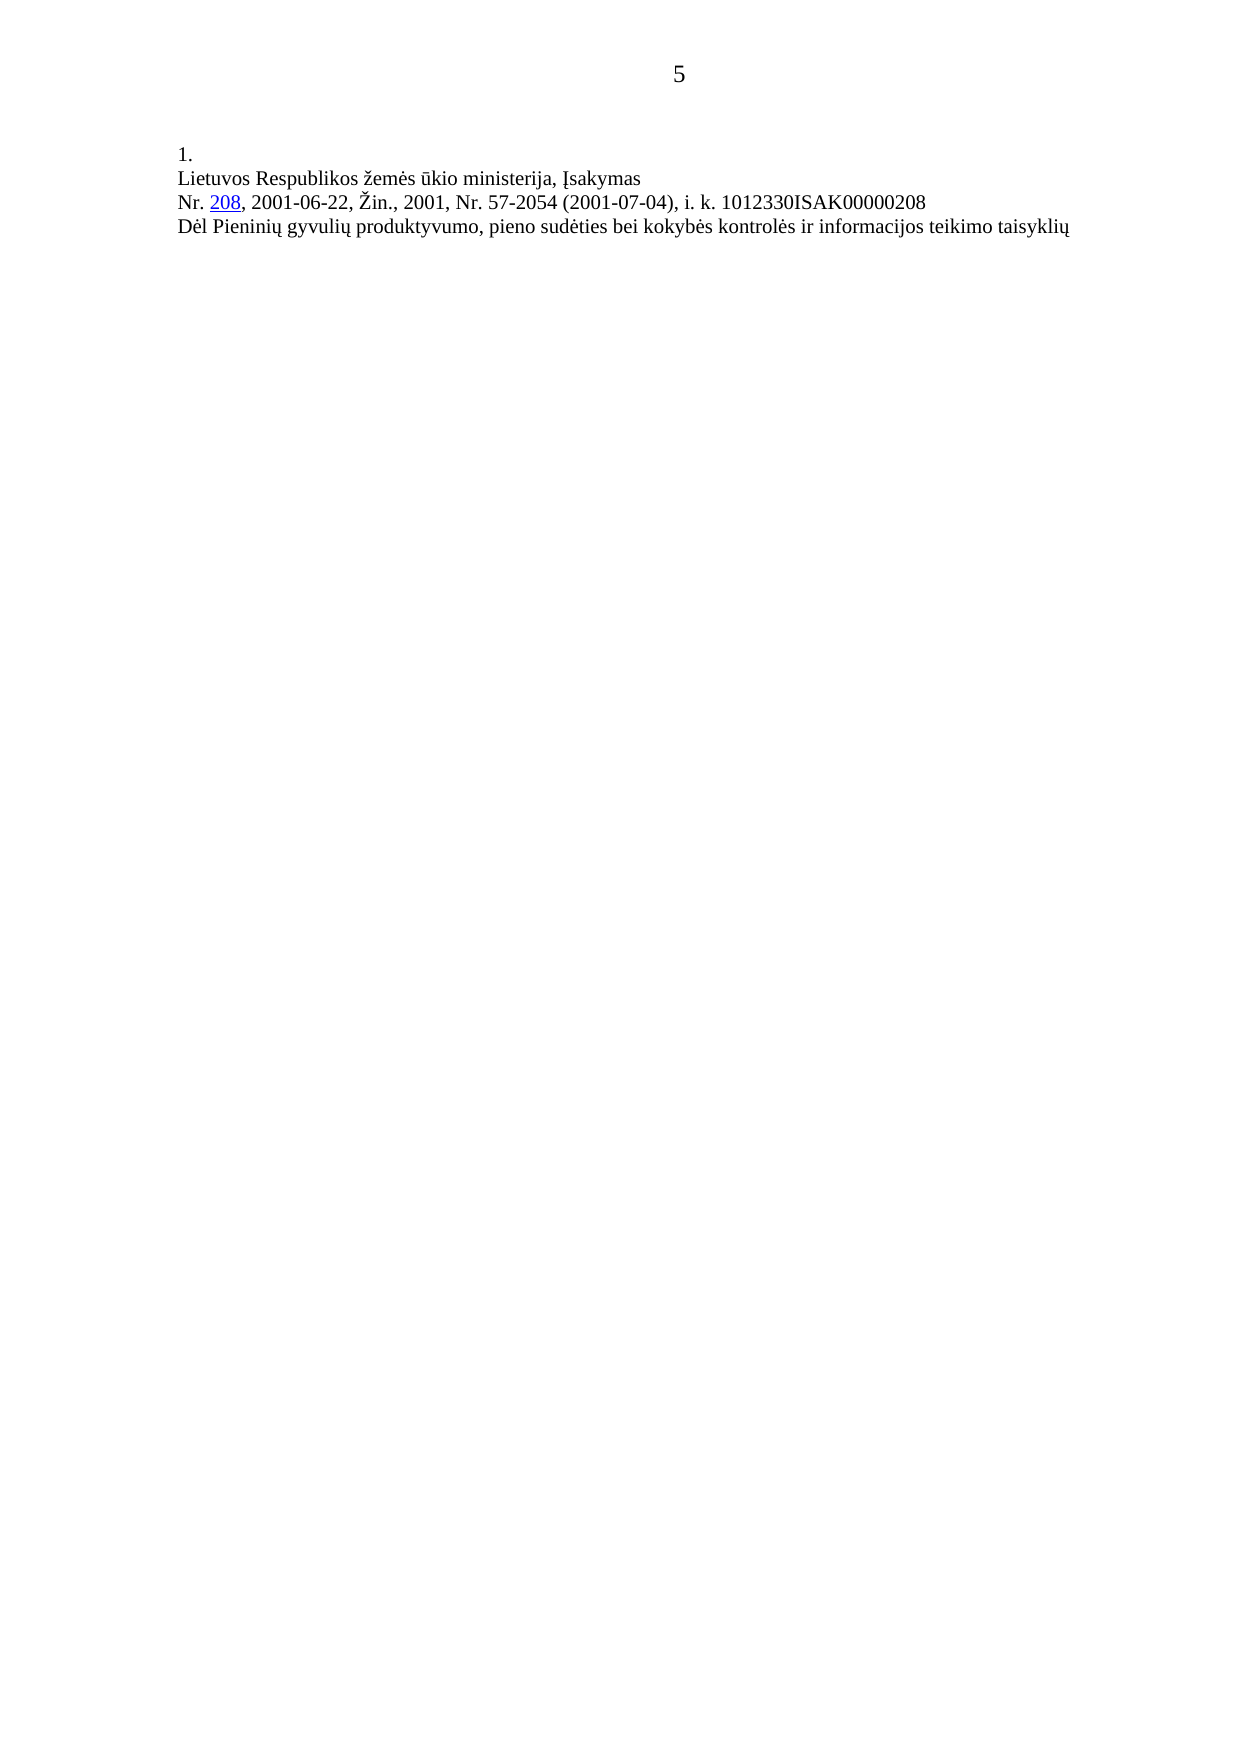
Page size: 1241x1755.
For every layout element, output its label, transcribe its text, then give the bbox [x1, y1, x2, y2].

text 1. [177, 142, 1181, 166]
text Nr. 208, 2001-06-22, Žin., 2001, Nr. 57-2054 (2001-07-04), i. k. 1012330ISAK00000208 [177, 190, 1181, 214]
text Dėl Pieninių gyvulių produktyvumo, pieno sudėties bei kokybės kontrolės ir informacijos teikimo taisyklių [177, 214, 1181, 238]
text Lietuvos Respublikos žemės ūkio ministerija, Įsakymas [177, 166, 1181, 190]
